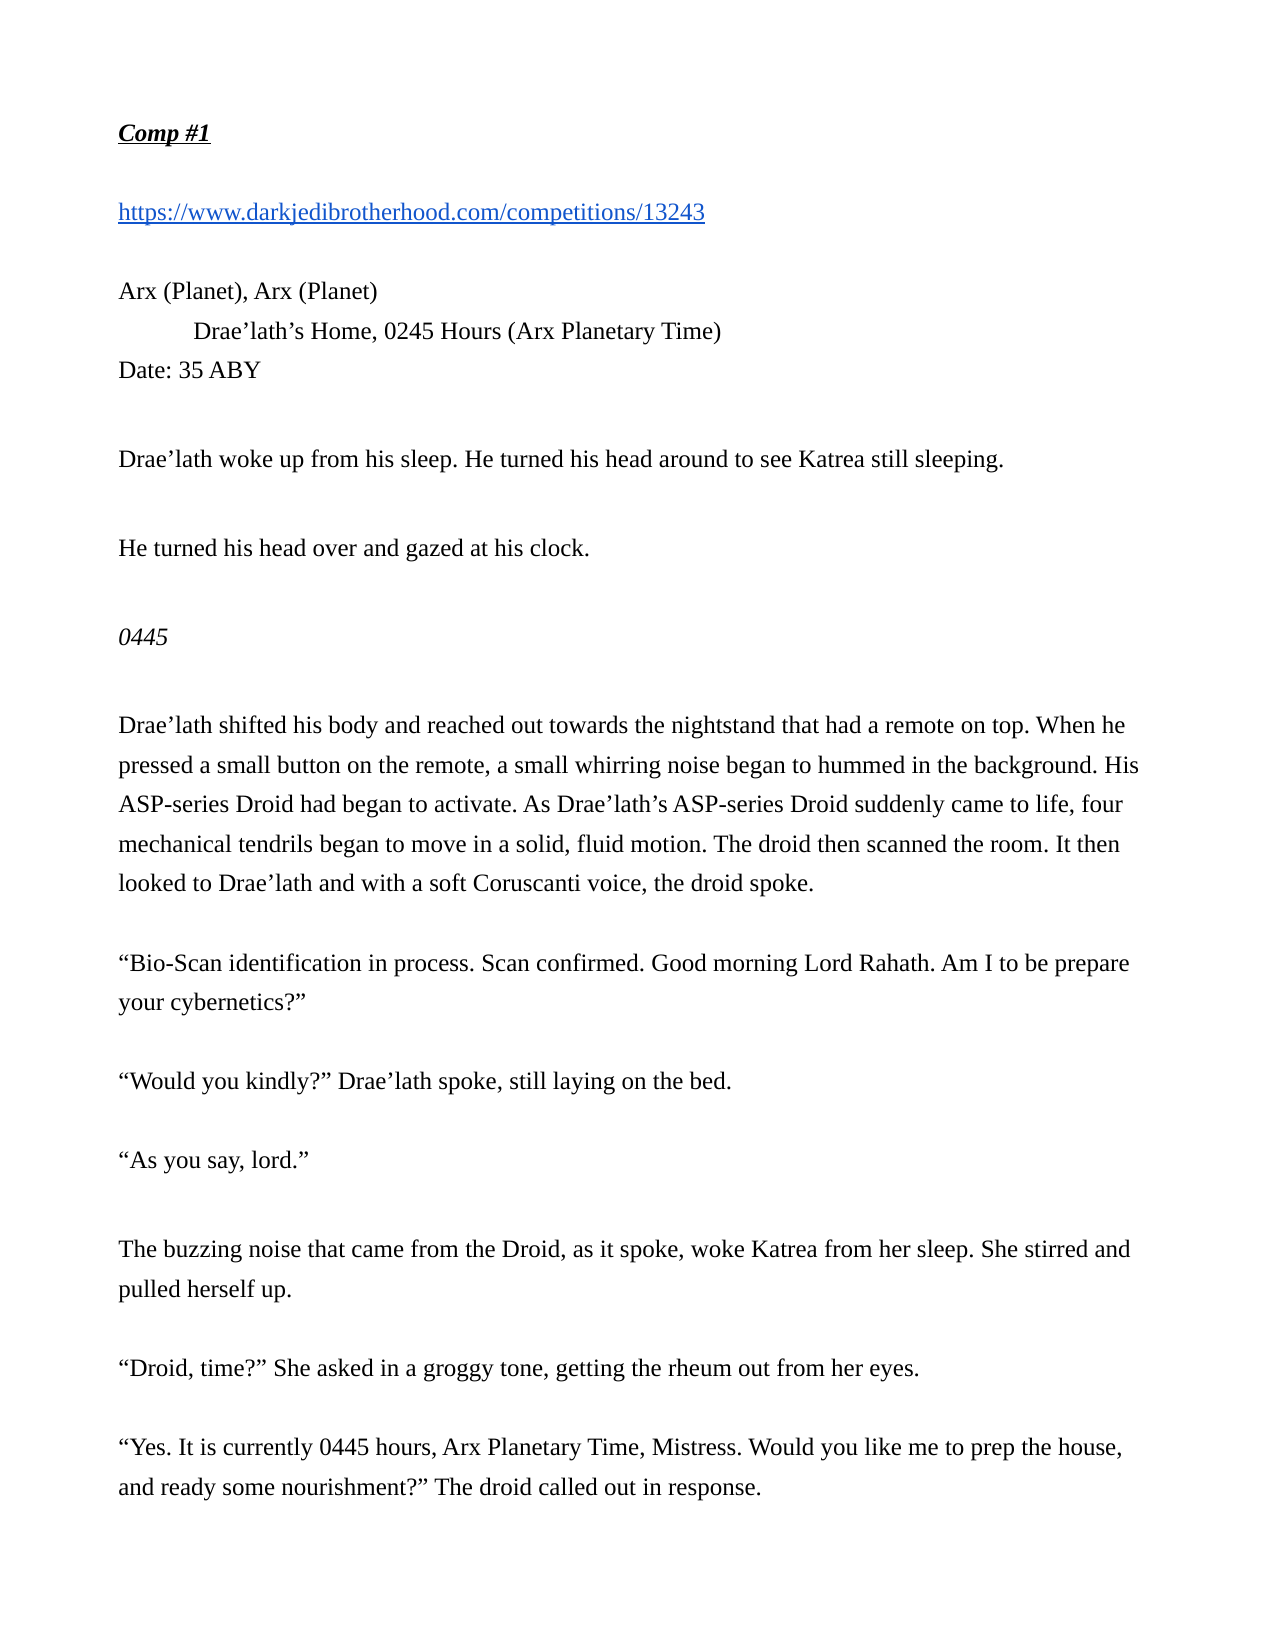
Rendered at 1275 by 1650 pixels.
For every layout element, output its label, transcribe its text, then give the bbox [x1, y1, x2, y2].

text Drae’lath shifted his body and reached out towards the nightstand that had a remote on top. When he pressed a small button on the remote, a small whirring noise began to hummed in the background. His ASP-series Droid had began to activate. As Drae’lath’s ASP-series Droid suddenly came to life, four mechanical tendrils began to move in a solid, fluid motion. The droid then scanned the room. It then looked to Drae’lath and with a soft Coruscanti voice, the droid spoke. “Bio-Scan identification in process. Scan confirmed. Good morning Lord Rahath. Am I to be prepare your cybernetics?” “Would you kindly?” Drae’lath spoke, still laying on the bed. “As you say, lord.” [118, 710, 1157, 1174]
text The buzzing noise that came from the Droid, as it spoke, woke Katrea from her sleep. She stirred and pulled herself up. “Droid, time?” She asked in a groggy tone, getting the rheum out from her eyes. “Yes. It is currently 0445 hours, Arx Planetary Time, Mistress. Would you like me to prep the house, and ready some nourishment?” The droid called out in response. [118, 1234, 1157, 1501]
text Date: 35 ABY [118, 356, 1157, 384]
text Drae’lath’s Home, 0245 Hours (Arx Planetary Time) [118, 316, 1157, 345]
text Drae’lath woke up from his sleep. He turned his head around to see Katrea still sleeping. [118, 444, 1157, 473]
text Comp #1 https://www.darkjedibrotherhood.com/competitions/13243 Arx (Planet), Arx (Planet) [118, 118, 1157, 305]
text 0445 [118, 622, 1157, 650]
text He turned his head over and gazed at his clock. [118, 533, 1157, 562]
